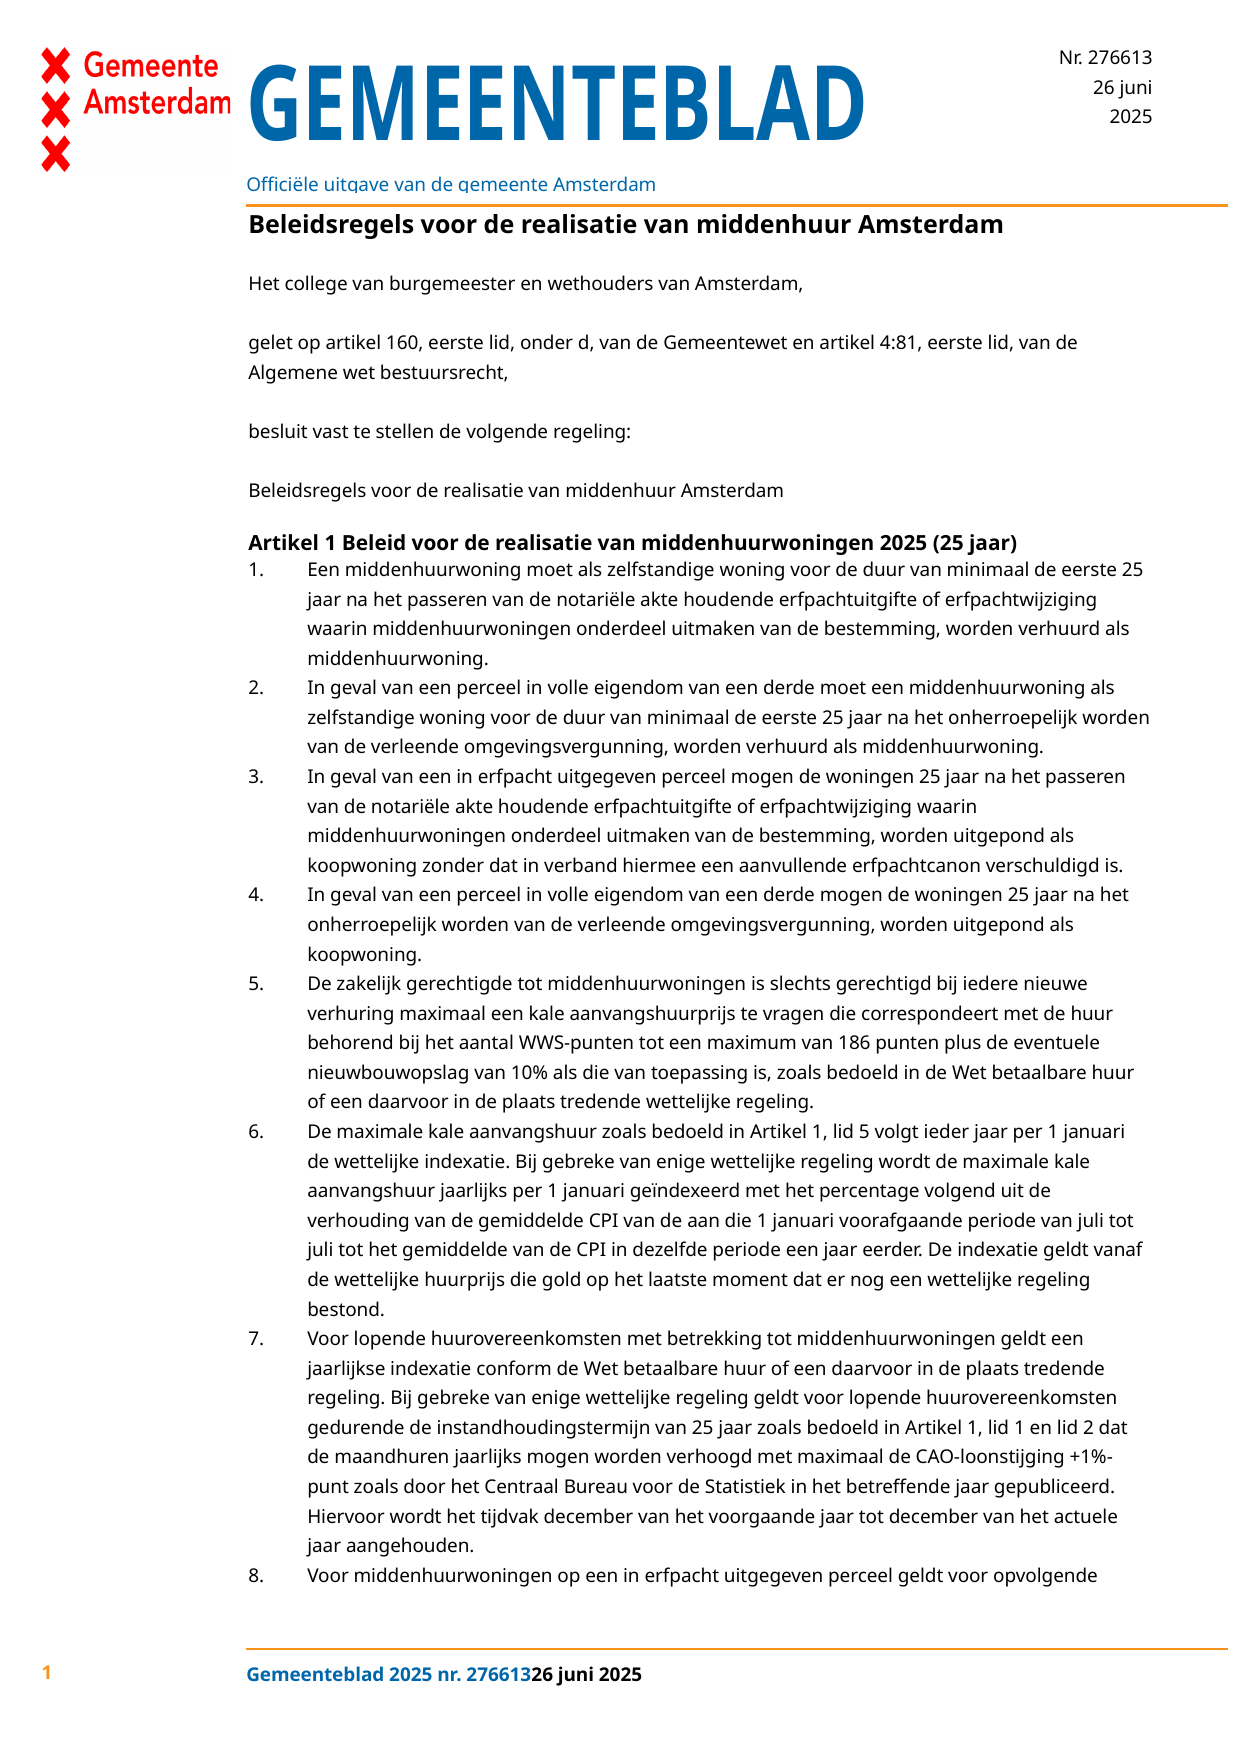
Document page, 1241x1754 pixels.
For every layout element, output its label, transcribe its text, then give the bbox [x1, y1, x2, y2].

list Voor lopende huurovereenkomsten met betrekking tot middenhuurwoningen geldt een jaarlijkse indexatie conform de Wet betaalbare huur of een daarvoor in de plaats tredende regeling. Bij gebreke van enige wettelijke regeling geldt voor lopende huurovereenkomsten gedurende de instandhoudingstermijn van 25 jaar zoals bedoeld in Artikel 1, lid 1 en lid 2 dat de maandhuren jaarlijks mogen worden verhoogd met maximaal de CAO-loonstijging +1%-punt zoals door het Centraal Bureau voor de Statistiek in het betreffende jaar gepubliceerd. Hiervoor wordt het tijdvak december van het voorgaande jaar tot december van het actuele jaar aangehouden. [248, 1325, 1152, 1558]
list De maximale kale aanvangshuur zoals bedoeld in Artikel 1, lid 5 volgt ieder jaar per 1 januari de wettelijke indexatie. Bij gebreke van enige wettelijke regeling wordt de maximale kale aanvangshuur jaarlijks per 1 januari geïndexeerd met het percentage volgend uit de verhouding van de gemiddelde CPI van de aan die 1 januari voorafgaande periode van juli tot juli tot het gemiddelde van de CPI in dezelfde periode een jaar eerder. De indexatie geldt vanaf de wettelijke huurprijs die gold op het laatste moment dat er nog een wettelijke regeling bestond. [248, 1118, 1152, 1322]
list Voor middenhuurwoningen op een in erfpacht uitgegeven perceel geldt voor opvolgende [248, 1562, 1152, 1588]
text gelet op artikel 160, eerste lid, onder d, van de Gemeentewet en artikel 4:81, eerste lid, van de Algemene wet bestuursrecht, [248, 329, 1152, 385]
list De zakelijk gerechtigde tot middenhuurwoningen is slechts gerechtigd bij iedere nieuwe verhuring maximaal een kale aanvangshuurprijs te vragen die correspondeert met de huur behorend bij het aantal WWS-punten tot een maximum van 186 punten plus de eventuele nieuwbouwopslag van 10% als die van toepassing is, zoals bedoeld in de Wet betaalbare huur of een daarvoor in de plaats tredende wettelijke regeling. [248, 970, 1152, 1114]
list In geval van een perceel in volle eigendom van een derde mogen de woningen 25 jaar na het onherroepelijk worden van de verleende omgevingsvergunning, worden uitgepond als koopwoning. [248, 882, 1152, 967]
list Een middenhuurwoning moet als zelfstandige woning voor de duur van minimaal de eerste 25 jaar na het passeren van de notariële akte houdende erfpachtuitgifte of erfpachtwijziging waarin middenhuurwoningen onderdeel uitmaken van de bestemming, worden verhuurd als middenhuurwoning. [248, 556, 1152, 671]
list In geval van een in erfpacht uitgegeven perceel mogen de woningen 25 jaar na het passeren van de notariële akte houdende erfpachtuitgifte of erfpachtwijziging waarin middenhuurwoningen onderdeel uitmaken van de bestemming, worden uitgepond als koopwoning zonder dat in verband hiermee een aanvullende erfpachtcanon verschuldigd is. [248, 763, 1152, 878]
text Beleidsregels voor de realisatie van middenhuur Amsterdam [248, 207, 1152, 241]
list In geval van een perceel in volle eigendom van een derde moet een middenhuurwoning als zelfstandige woning voor de duur van minimaal de eerste 25 jaar na het onherroepelijk worden van de verleende omgevingsvergunning, worden verhuurd als middenhuurwoning. [248, 674, 1152, 759]
text Het college van burgemeester en wethouders van Amsterdam, [248, 270, 1152, 296]
text Beleidsregels voor de realisatie van middenhuur Amsterdam [248, 477, 1152, 503]
picture [41, 47, 231, 172]
text Artikel 1 Beleid voor de realisatie van middenhuurwoningen 2025 (25 jaar) [248, 528, 1152, 556]
text besluit vast te stellen de volgende regeling: [248, 418, 1152, 444]
